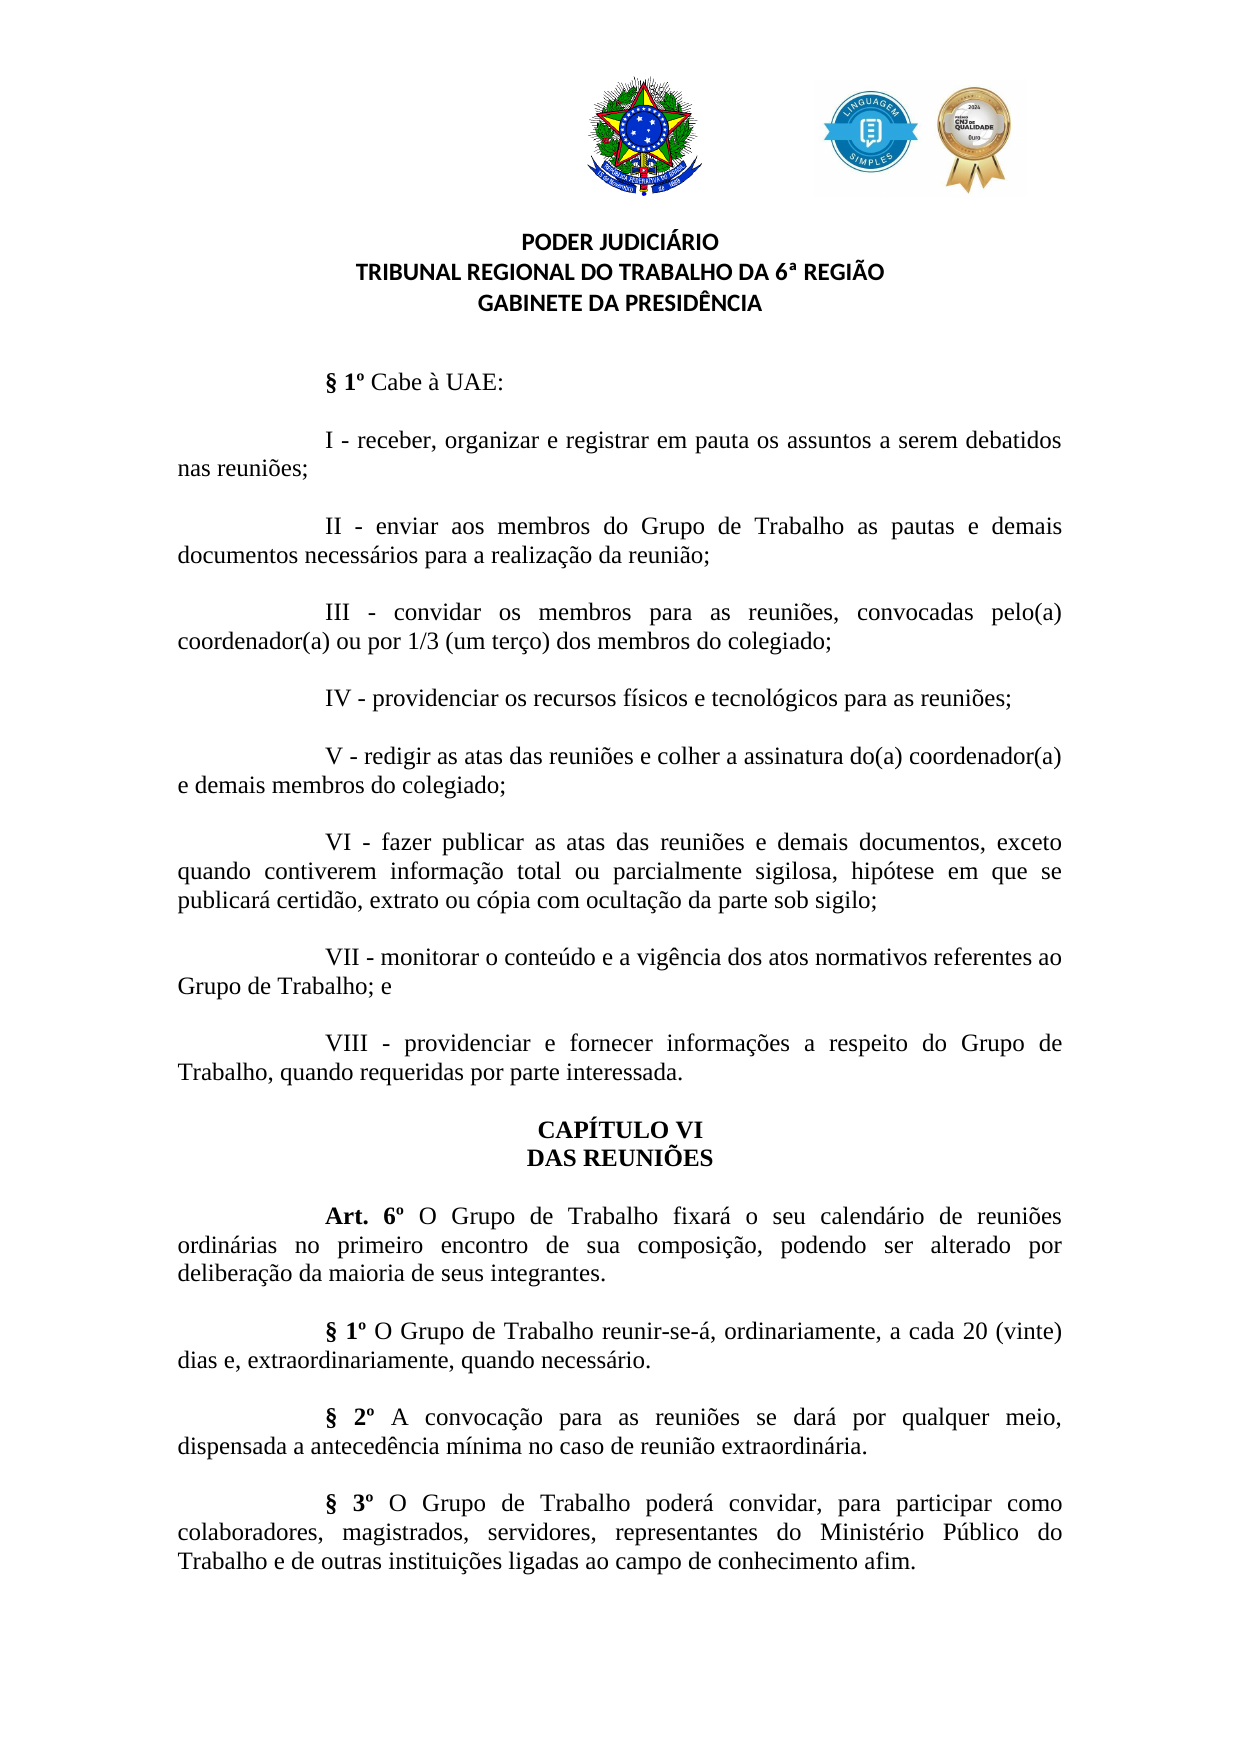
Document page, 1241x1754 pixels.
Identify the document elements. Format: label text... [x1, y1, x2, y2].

text § 3º O Grupo de Trabalho poderá convidar, para participar como colaboradores, magistrados, servidores, representantes do Ministério Público do Trabalho e de outras instituições ligadas ao campo de conhecimento afim. [177, 1488, 1063, 1575]
text I - receber, organizar e registrar em pauta os assuntos a serem debatidos nas reuniões; [177, 425, 1063, 482]
text § 1º O Grupo de Trabalho reunir-se-á, ordinariamente, a cada 20 (vinte) dias e, extraordinariamente, quando necessário. [177, 1316, 1063, 1373]
text § 2º A convocação para as reuniões se dará por qualquer meio, dispensada a antecedência mínima no caso de reunião extraordinária. [177, 1402, 1063, 1460]
text VI - fazer publicar as atas das reuniões e demais documentos, exceto quando contiverem informação total ou parcialmente sigilosa, hipótese em que se publicará certidão, extrato ou cópia com ocultação da parte sob sigilo; [177, 827, 1063, 913]
text § 1º Cabe à UAE: [177, 367, 1063, 396]
text CAPÍTULO VI [177, 1115, 1063, 1143]
text III - convidar os membros para as reuniões, convocadas pelo(a) coordenador(a) ou por 1/3 (um terço) dos membros do colegiado; [177, 597, 1063, 655]
picture [581, 73, 705, 198]
text II - enviar aos membros do Grupo de Trabalho as pautas e demais documentos necessários para a realização da reunião; [177, 511, 1063, 568]
text VIII - providenciar e fornecer informações a respeito do Grupo de Trabalho, quando requeridas por parte interessada. [177, 1028, 1063, 1086]
text DAS REUNIÕES [177, 1143, 1063, 1172]
text VII - monitorar o conteúdo e a vigência dos atos normativos referentes ao Grupo de Trabalho; e [177, 942, 1063, 1000]
text IV - providenciar os recursos físicos e tecnológicos para as reuniões; [177, 683, 1063, 712]
picture [812, 78, 1028, 198]
text V - redigir as atas das reuniões e colher a assinatura do(a) coordenador(a) e demais membros do colegiado; [177, 741, 1063, 798]
text Art. 6º O Grupo de Trabalho fixará o seu calendário de reuniões ordinárias no primeiro encontro de sua composição, podendo ser alterado por deliberação da maioria de seus integrantes. [177, 1201, 1063, 1287]
